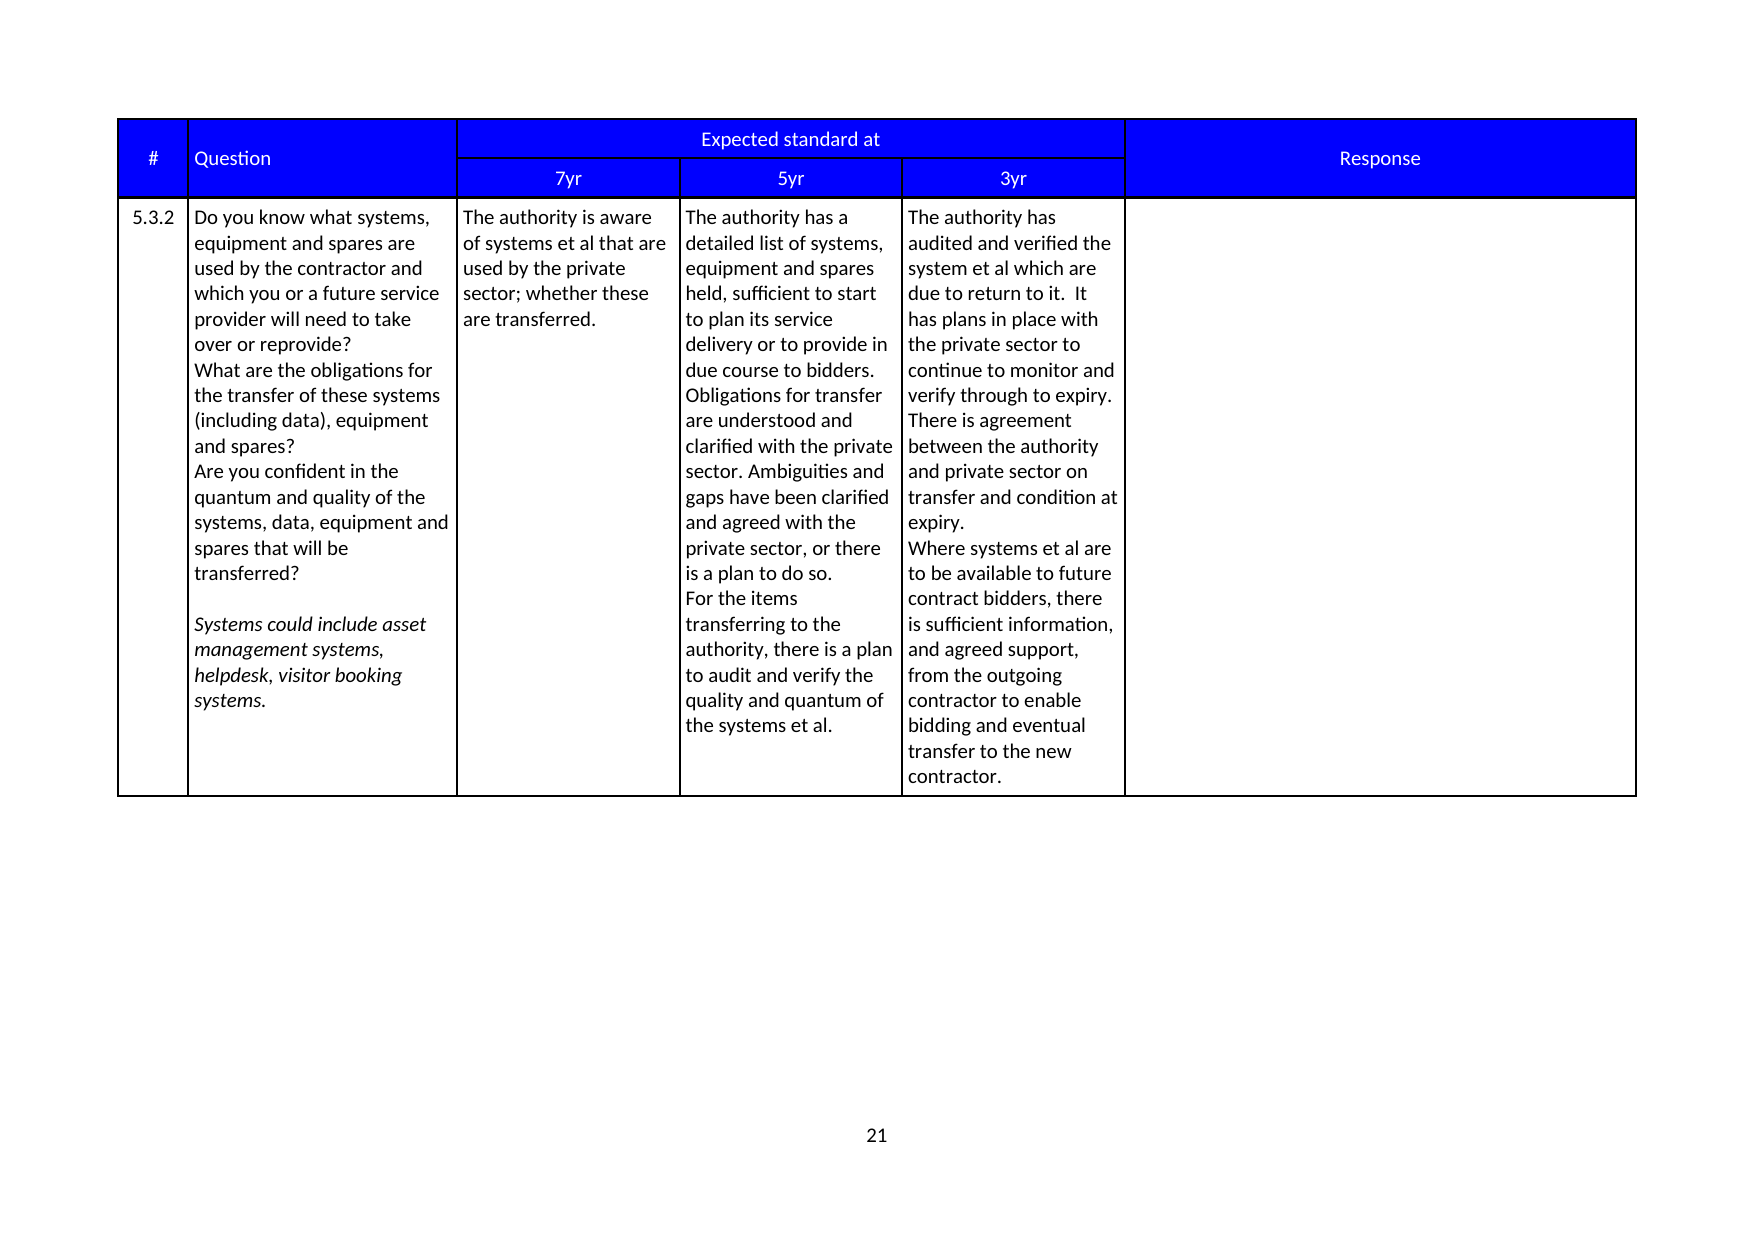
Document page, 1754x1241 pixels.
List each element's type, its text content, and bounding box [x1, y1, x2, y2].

table_cell The authority has a detailed list of systems, equipment and spares held, sufficient to start to plan its service delivery or to provide in due course to bidders. Obligations for transfer are understood and clarified with the private sector. Ambiguities and gaps have been clarified and agreed with the private sector, or there is a plan to do so. For the items transferring to the authority, there is a plan to audit and verify the quality and quantum of the systems et al. [681, 199, 901, 795]
table_header Question [189, 120, 456, 196]
table_cell The authority has audited and verified the system et al which are due to return to it. It has plans in place with the private sector to continue to monitor and verify through to expiry. There is agreement between the authority and private sector on transfer and condition at expiry. Where systems et al are to be available to future contract bidders, there is sufficient information, and agreed support, from the outgoing contractor to enable bidding and eventual transfer to the new contractor. [903, 199, 1124, 795]
table_header Expected standard at [458, 120, 1124, 157]
table_cell 5.3.2 [119, 199, 187, 795]
table_cell Do you know what systems, equipment and spares are used by the contractor and which you or a future service provider will need to take over or reprovide? What are the obligations for the transfer of these systems (including data), equipment and spares? Are you confident in the quantum and quality of the systems, data, equipment and spares that will be transferred? Systems could include asset management systems, helpdesk, visitor booking systems. [189, 199, 456, 795]
table_header # [119, 120, 187, 196]
table_header Response [1126, 120, 1635, 196]
table_cell 3yr [903, 159, 1124, 196]
table_cell 5yr [681, 159, 901, 196]
table_cell The authority is aware of systems et al that are used by the private sector; whether these are transferred. [458, 199, 679, 795]
table_cell 7yr [458, 159, 679, 196]
table_cell [1126, 199, 1635, 795]
